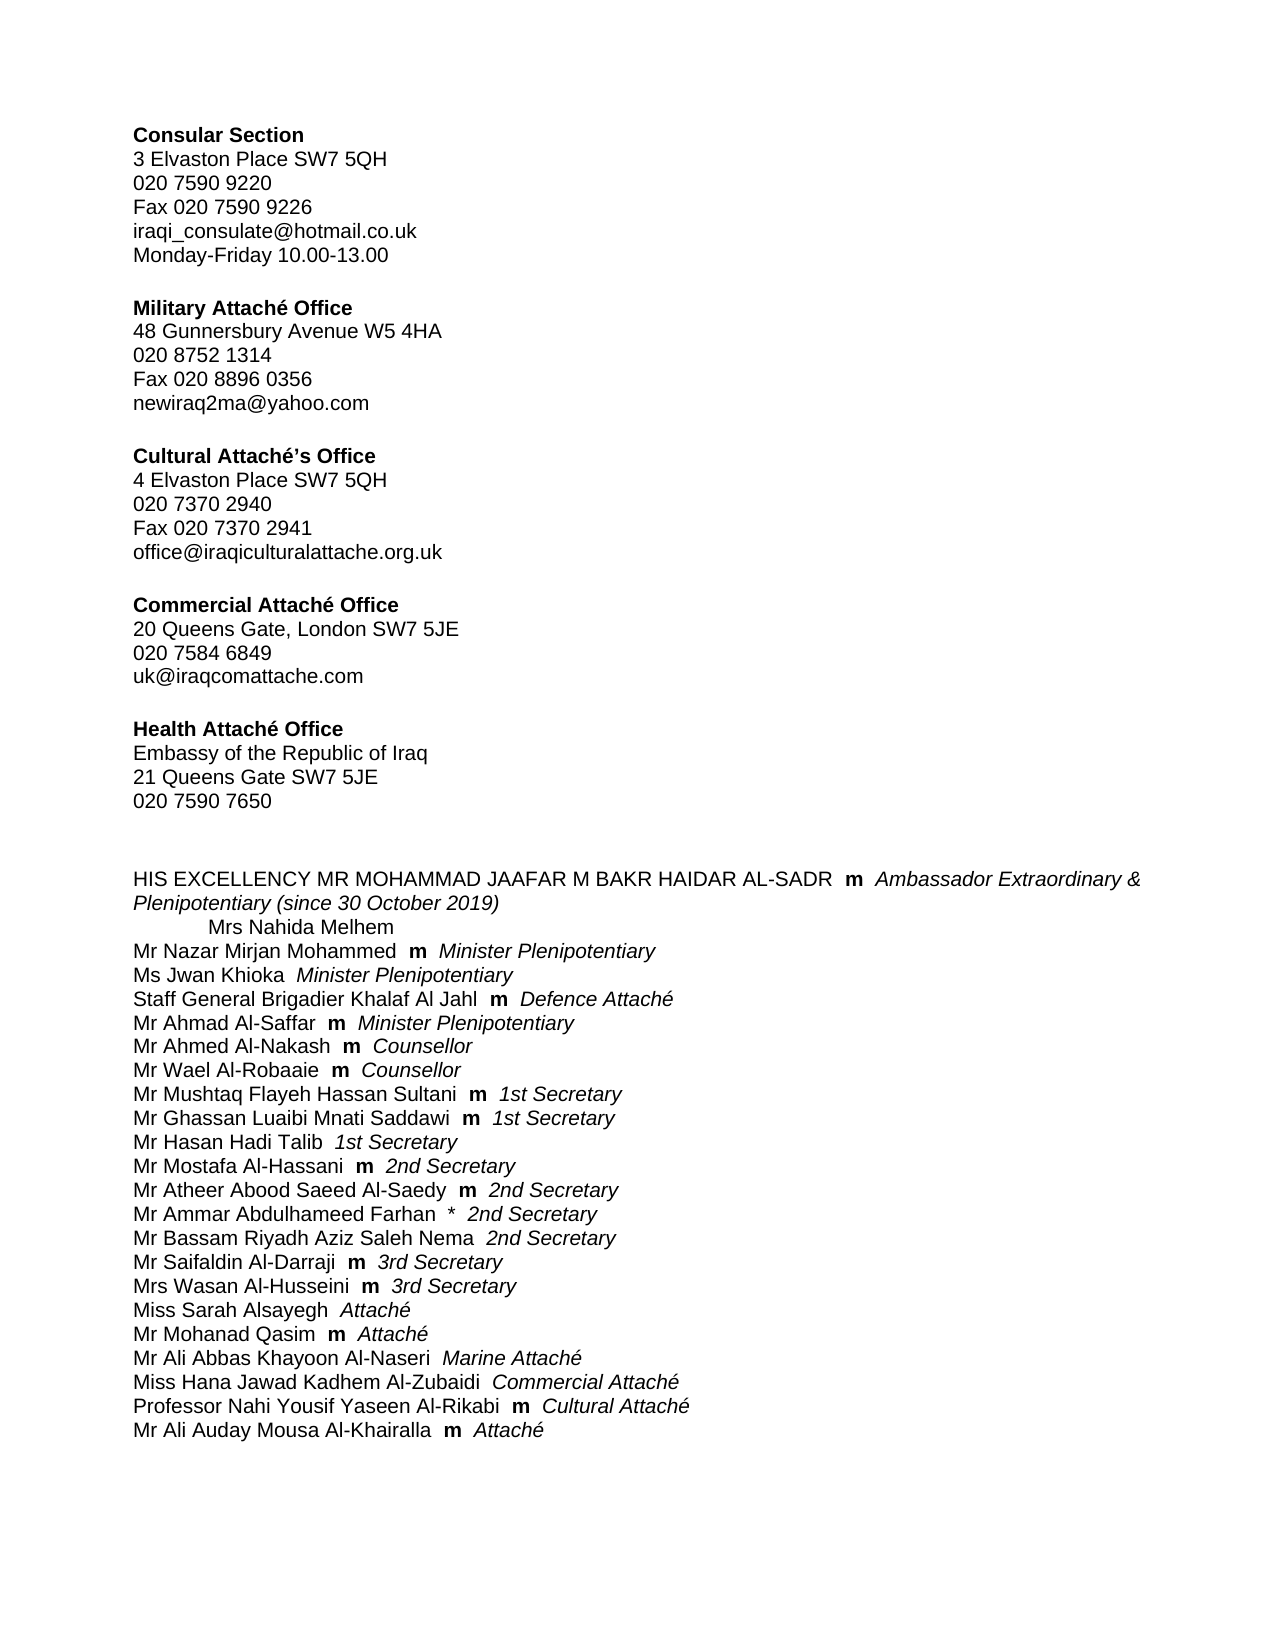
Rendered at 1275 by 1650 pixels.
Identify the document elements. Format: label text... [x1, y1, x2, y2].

text Miss Hana Jawad Kadhem Al-Zubaidi Commercial Attaché [133, 1370, 1181, 1394]
text HIS EXCELLENCY MR MOHAMMAD JAAFAR M BAKR HAIDAR AL-SADR m Ambassador Extraordinary & Plenipotentiary (since 30 October 2019) [133, 867, 1181, 914]
text Mr Ali Auday Mousa Al-Khairalla m Attaché [133, 1418, 1181, 1442]
text Mr Ammar Abdulhameed Farhan * 2nd Secretary [133, 1202, 1181, 1226]
text Consular Section [133, 123, 1181, 147]
text Mr Wael Al-Robaaie m Counsellor [133, 1058, 1181, 1082]
text Mr Ghassan Luaibi Mnati Saddawi m 1st Secretary [133, 1106, 1181, 1130]
text Mr Mushtaq Flayeh Hassan Sultani m 1st Secretary [133, 1082, 1181, 1106]
text Mr Ahmad Al-Saffar m Minister Plenipotentiary [133, 1010, 1181, 1034]
text Monday-Friday 10.00-13.00 [133, 243, 1181, 267]
text Mr Bassam Riyadh Aziz Saleh Nema 2nd Secretary [133, 1226, 1181, 1250]
text 20 Queens Gate, London SW7 5JE [133, 616, 1181, 640]
text Cultural Attaché’s Office [133, 444, 1181, 468]
text 3 Elvaston Place SW7 5QH [133, 147, 1181, 171]
text Mr Mohanad Qasim m Attaché [133, 1322, 1181, 1346]
text 020 7590 7650 [133, 789, 1181, 813]
text 48 Gunnersbury Avenue W5 4HA [133, 319, 1181, 343]
text Fax 020 7590 9226 [133, 195, 1181, 219]
text 020 7584 6849 [133, 640, 1181, 664]
text office@iraqiculturalattache.org.uk [133, 540, 1181, 564]
text Mr Saifaldin Al-Darraji m 3rd Secretary [133, 1250, 1181, 1274]
text Ms Jwan Khioka Minister Plenipotentiary [133, 962, 1181, 986]
text Commercial Attaché Office [133, 592, 1181, 616]
text Fax 020 8896 0356 [133, 367, 1181, 391]
text Professor Nahi Yousif Yaseen Al-Rikabi m Cultural Attaché [133, 1394, 1181, 1418]
text 4 Elvaston Place SW7 5QH [133, 468, 1181, 492]
text Mr Hasan Hadi Talib 1st Secretary [133, 1130, 1181, 1154]
text Mr Mostafa Al-Hassani m 2nd Secretary [133, 1154, 1181, 1178]
text Military Attaché Office [133, 295, 1181, 319]
text 020 7590 9220 [133, 171, 1181, 195]
text Embassy of the Republic of Iraq [133, 741, 1181, 765]
text uk@iraqcomattache.com [133, 664, 1181, 688]
text Miss Sarah Alsayegh Attaché [133, 1298, 1181, 1322]
text Health Attaché Office [133, 717, 1181, 741]
text Mrs Nahida Melhem [133, 914, 1181, 938]
text iraqi_consulate@hotmail.co.uk [133, 219, 1181, 243]
text 020 8752 1314 [133, 343, 1181, 367]
text newiraq2ma@yahoo.com [133, 391, 1181, 415]
text Staff General Brigadier Khalaf Al Jahl m Defence Attaché [133, 986, 1181, 1010]
text Fax 020 7370 2941 [133, 516, 1181, 540]
text 21 Queens Gate SW7 5JE [133, 765, 1181, 789]
text Mr Nazar Mirjan Mohammed m Minister Plenipotentiary [133, 938, 1181, 962]
text Mrs Wasan Al-Husseini m 3rd Secretary [133, 1274, 1181, 1298]
text Mr Atheer Abood Saeed Al-Saedy m 2nd Secretary [133, 1178, 1181, 1202]
text 020 7370 2940 [133, 492, 1181, 516]
text Mr Ahmed Al-Nakash m Counsellor [133, 1034, 1181, 1058]
text Mr Ali Abbas Khayoon Al-Naseri Marine Attaché [133, 1346, 1181, 1370]
